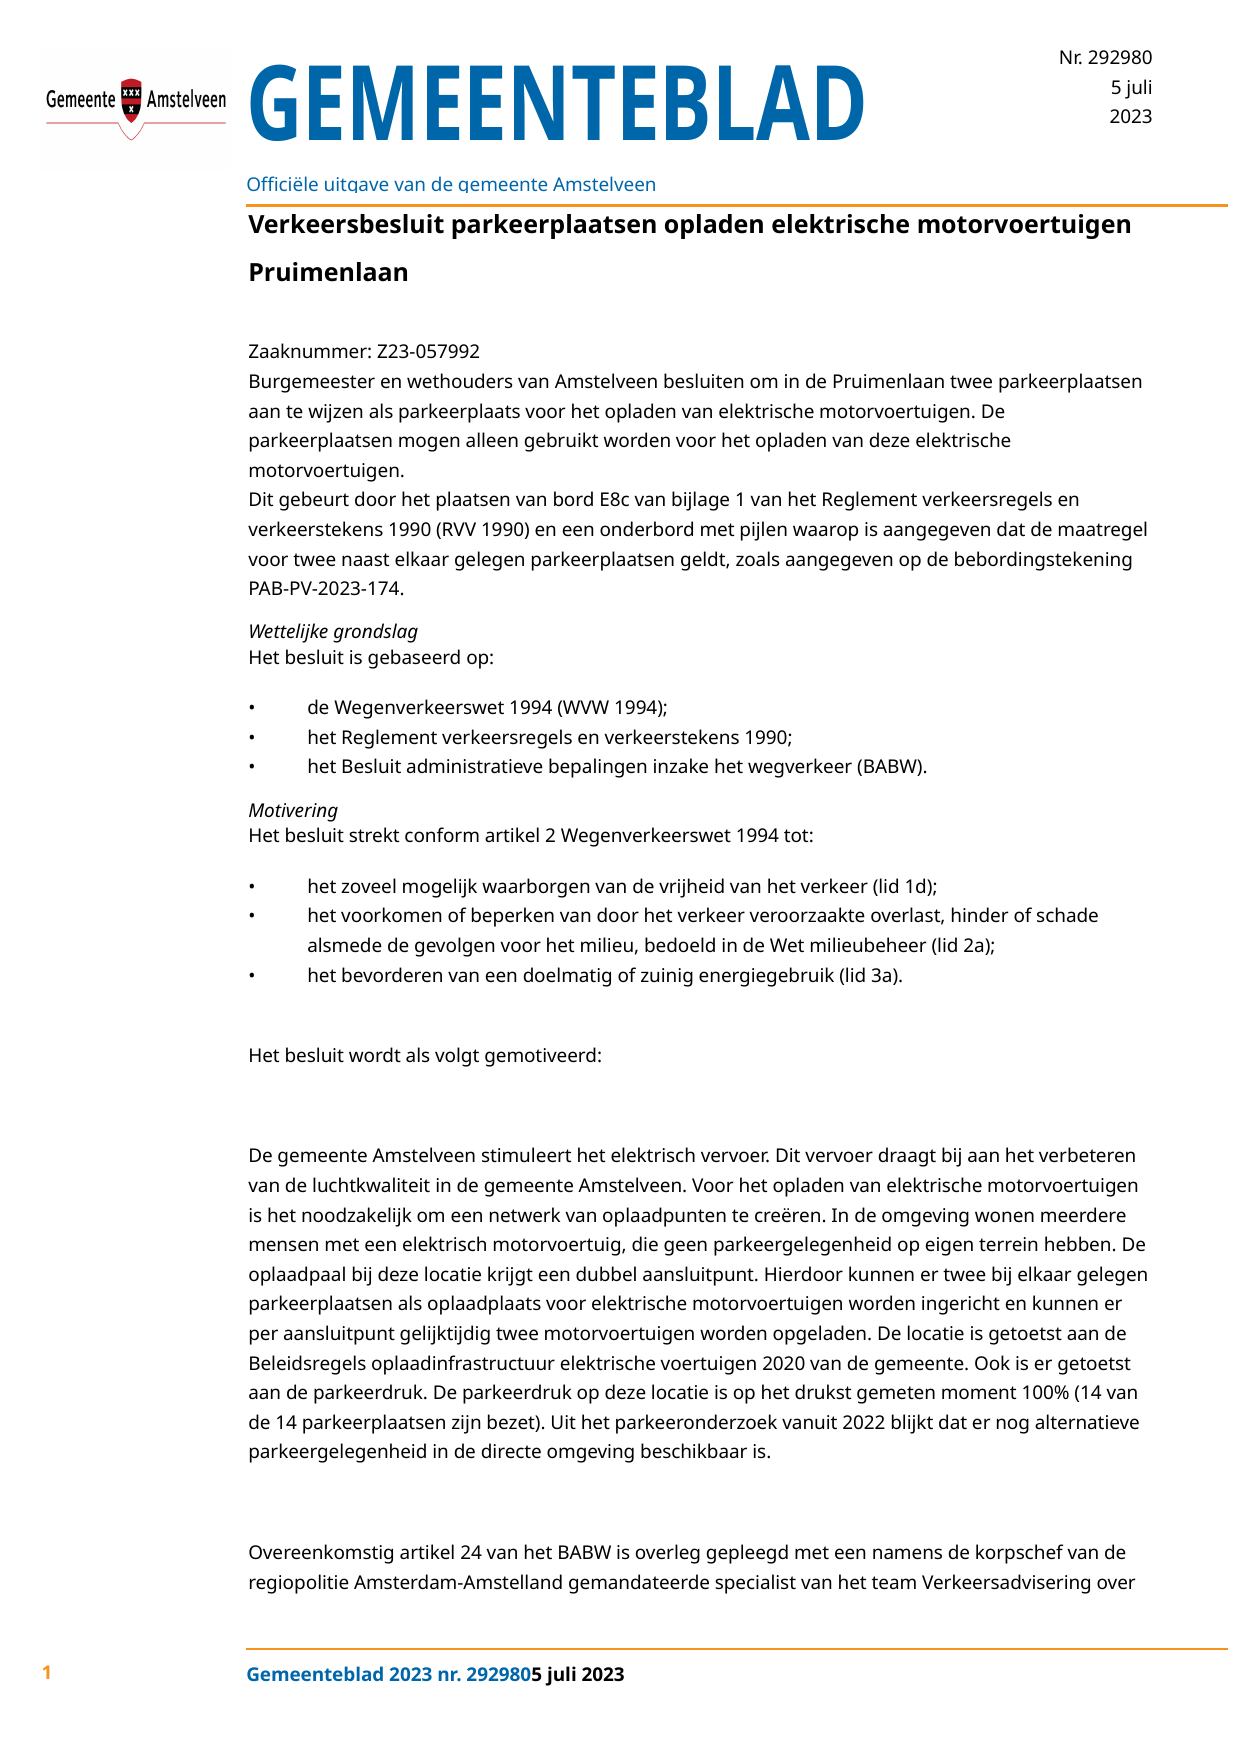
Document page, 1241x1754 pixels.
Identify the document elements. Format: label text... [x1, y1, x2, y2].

text Dit gebeurt door het plaatsen van bord E8c van bijlage 1 van het Reglement verkeersregels en verkeerstekens 1990 (RVV 1990) en een onderbord met pijlen waarop is aangegeven dat de maatregel voor twee naast elkaar gelegen parkeerplaatsen geldt, zoals aangegeven op de bebordingstekening PAB-PV-2023-174. [248, 487, 1152, 601]
list het Reglement verkeersregels en verkeerstekens 1990; [248, 724, 1152, 750]
list het voorkomen of beperken van door het verkeer veroorzaakte overlast, hinder of schade alsmede de gevolgen voor het milieu, bedoeld in de Wet milieubeheer (lid 2a); [248, 903, 1152, 958]
list de Wegenverkeerswet 1994 (WVW 1994); [248, 694, 1152, 720]
picture [41, 47, 231, 172]
text De gemeente Amstelveen stimuleert het elektrisch vervoer. Dit vervoer draagt bij aan het verbeteren van de luchtkwaliteit in de gemeente Amstelveen. Voor het opladen van elektrische motorvoertuigen is het noodzakelijk om een netwerk van oplaadpunten te creëren. In de omgeving wonen meerdere mensen met een elektrisch motorvoertuig, die geen parkeergelegenheid op eigen terrein hebben. De oplaadpaal bij deze locatie krijgt een dubbel aansluitpunt. Hierdoor kunnen er twee bij elkaar gelegen parkeerplaatsen als oplaadplaats voor elektrische motorvoertuigen worden ingericht en kunnen er per aansluitpunt gelijktijdig twee motorvoertuigen worden opgeladen. De locatie is getoetst aan de Beleidsregels oplaadinfrastructuur elektrische voertuigen 2020 van de gemeente. Ook is er getoetst aan de parkeerdruk. De parkeerdruk op deze locatie is op het drukst gemeten moment 100% (14 van de 14 parkeerplaatsen zijn bezet). Uit het parkeeronderzoek vanuit 2022 blijkt dat er nog alternatieve parkeergelegenheid in de directe omgeving beschikbaar is. [248, 1143, 1152, 1464]
list het bevorderen van een doelmatig of zuinig energiegebruik (lid 3a). [248, 962, 1152, 987]
text Het besluit is gebaseerd op: [248, 644, 1152, 670]
text Motivering [248, 797, 1152, 823]
text Overeenkomstig artikel 24 van het BABW is overleg gepleegd met een namens de korpschef van de regiopolitie Amsterdam-Amstelland gemandateerde specialist van het team Verkeersadvisering over [248, 1539, 1152, 1594]
text Verkeersbesluit parkeerplaatsen opladen elektrische motorvoertuigen Pruimenlaan [248, 207, 1152, 288]
text Het besluit strekt conform artikel 2 Wegenverkeerswet 1994 tot: [248, 823, 1152, 848]
text Wettelijke grondslag [248, 618, 1152, 644]
list het zoveel mogelijk waarborgen van de vrijheid van het verkeer (lid 1d); [248, 873, 1152, 899]
text Burgemeester en wethouders van Amstelveen besluiten om in de Pruimenlaan twee parkeerplaatsen aan te wijzen als parkeerplaats voor het opladen van elektrische motorvoertuigen. De parkeerplaatsen mogen alleen gebruikt worden voor het opladen van deze elektrische motorvoertuigen. [248, 368, 1152, 483]
text Het besluit wordt als volgt gemotiveerd: [248, 1042, 1152, 1067]
list het Besluit administratieve bepalingen inzake het wegverkeer (BABW). [248, 754, 1152, 779]
text Zaaknummer: Z23-057992 [248, 339, 1152, 364]
